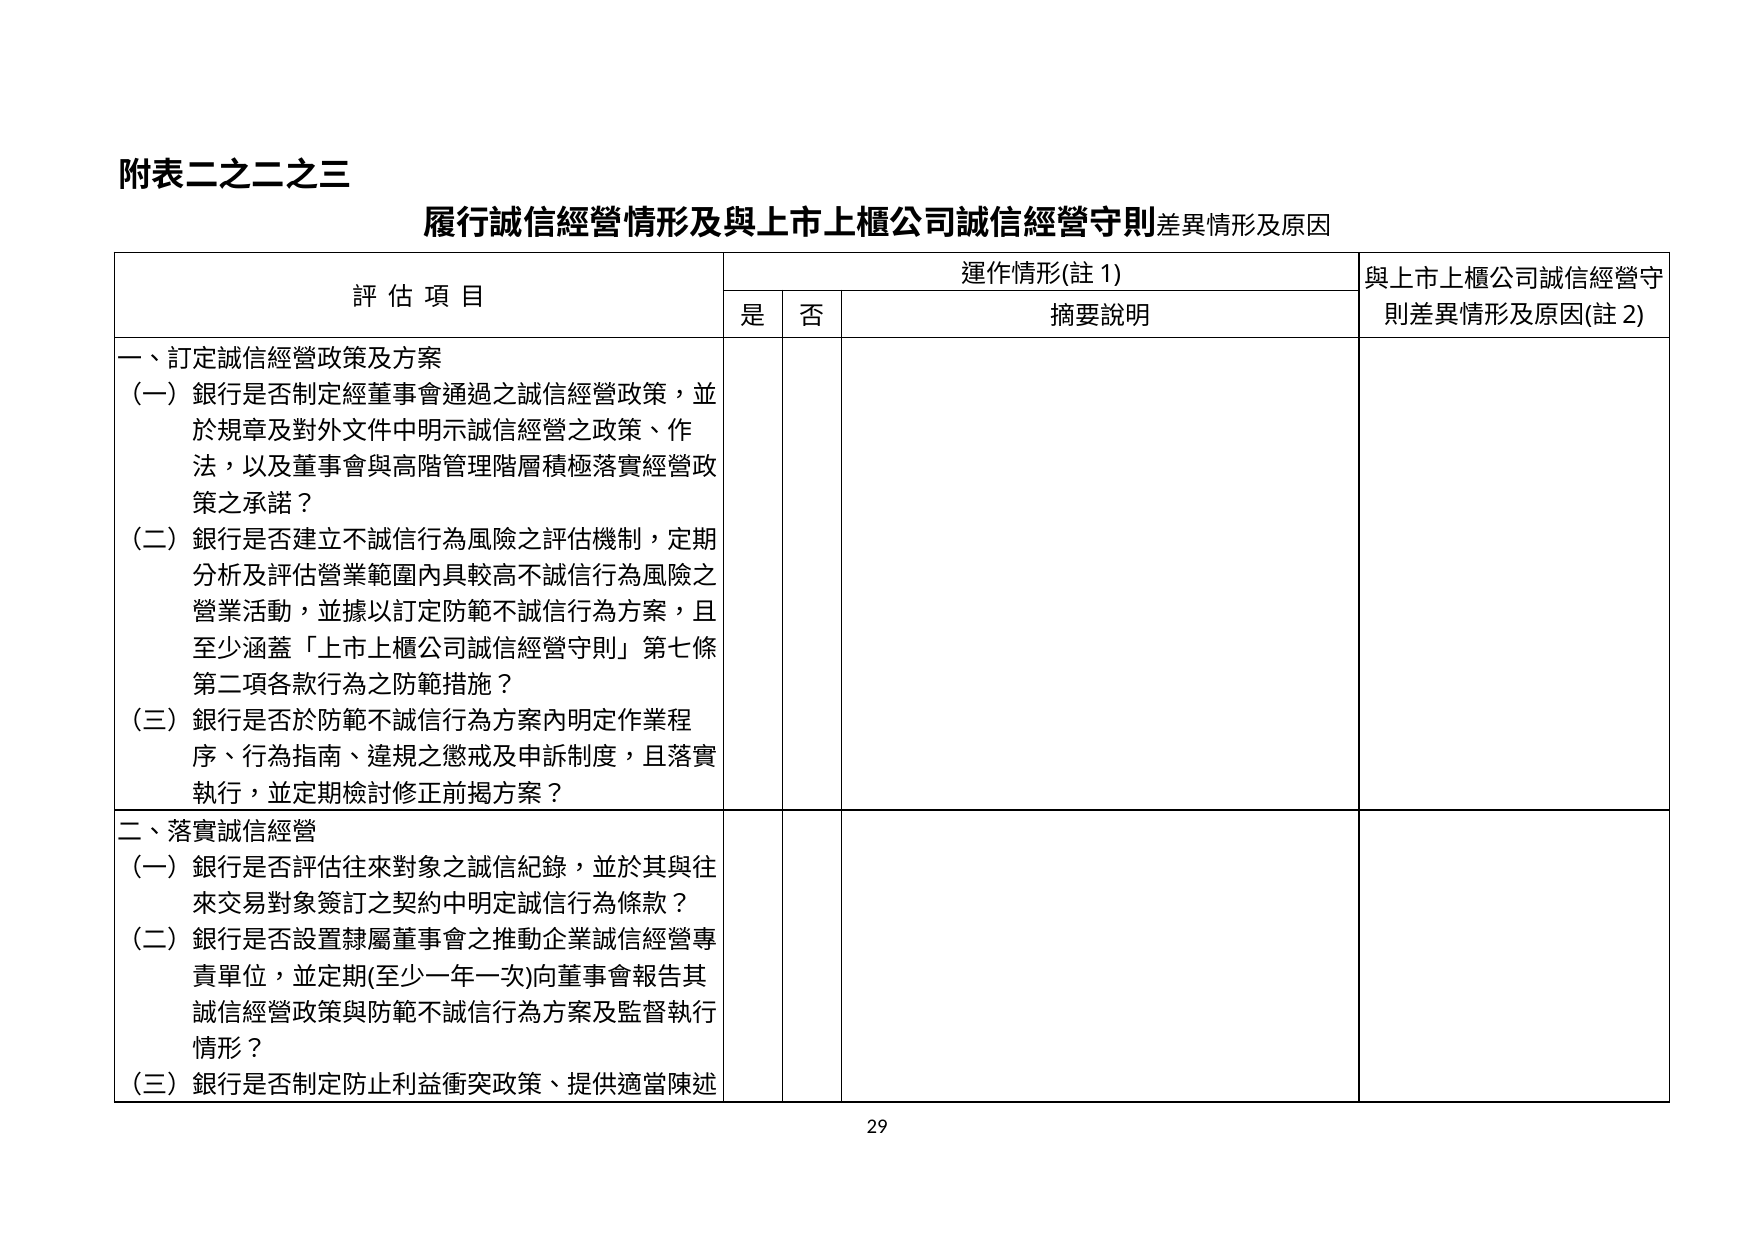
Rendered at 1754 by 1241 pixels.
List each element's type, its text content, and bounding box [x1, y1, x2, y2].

table_header 與上市上櫃公司誠信經營守則差異情形及原因(註2) [1360, 253, 1669, 337]
table_header 運作情形(註1) [724, 253, 1358, 289]
table_cell 一、訂定誠信經營政策及方案 （一）銀行是否制定經董事會通過之誠信經營政策，並於規章及對外文件中明示誠信經營之政策、作法，以及董事會與高階管理階層積極落實經營政策之承諾？ （二）銀行是否建立不誠信行為風險之評估機制，定期分析及評估營業範圍內具較高不誠信行為風險之營業活動，並據以訂定防範不誠信行為方案，且至少涵蓋「上市上櫃公司誠信經營守則」第七條第二項各款行為之防範措施？ （三）銀行是否於防範不誠信行為方案內明定作業程序、行為指南、違規之懲戒及申訴制度，且落實執行，並定期檢討修正前揭方案？ [115, 338, 723, 809]
text 附表二之二之三 [118, 148, 1636, 196]
table_cell 摘要說明 [842, 291, 1358, 337]
table_cell [783, 811, 841, 1101]
table_cell [724, 338, 782, 809]
table_cell [842, 811, 1358, 1101]
table_cell 否 [783, 291, 841, 337]
table_cell [842, 338, 1358, 809]
table_cell [783, 338, 841, 809]
table_cell 二、落實誠信經營 （一）銀行是否評估往來對象之誠信紀錄，並於其與往來交易對象簽訂之契約中明定誠信行為條款？ （二）銀行是否設置隸屬董事會之推動企業誠信經營專責單位，並定期(至少一年一次)向董事會報告其誠信經營政策與防範不誠信行為方案及監督執行情形？ （三）銀行是否制定防止利益衝突政策、提供適當陳述 [115, 811, 723, 1101]
table_cell [724, 811, 782, 1101]
table_header 評 估 項 目 [115, 253, 723, 337]
table_cell 是 [724, 291, 782, 337]
table_cell [1360, 338, 1669, 809]
table_cell [1360, 811, 1669, 1101]
text 履行誠信經營情形及與上市上櫃公司誠信經營守則差異情形及原因 [118, 196, 1636, 244]
